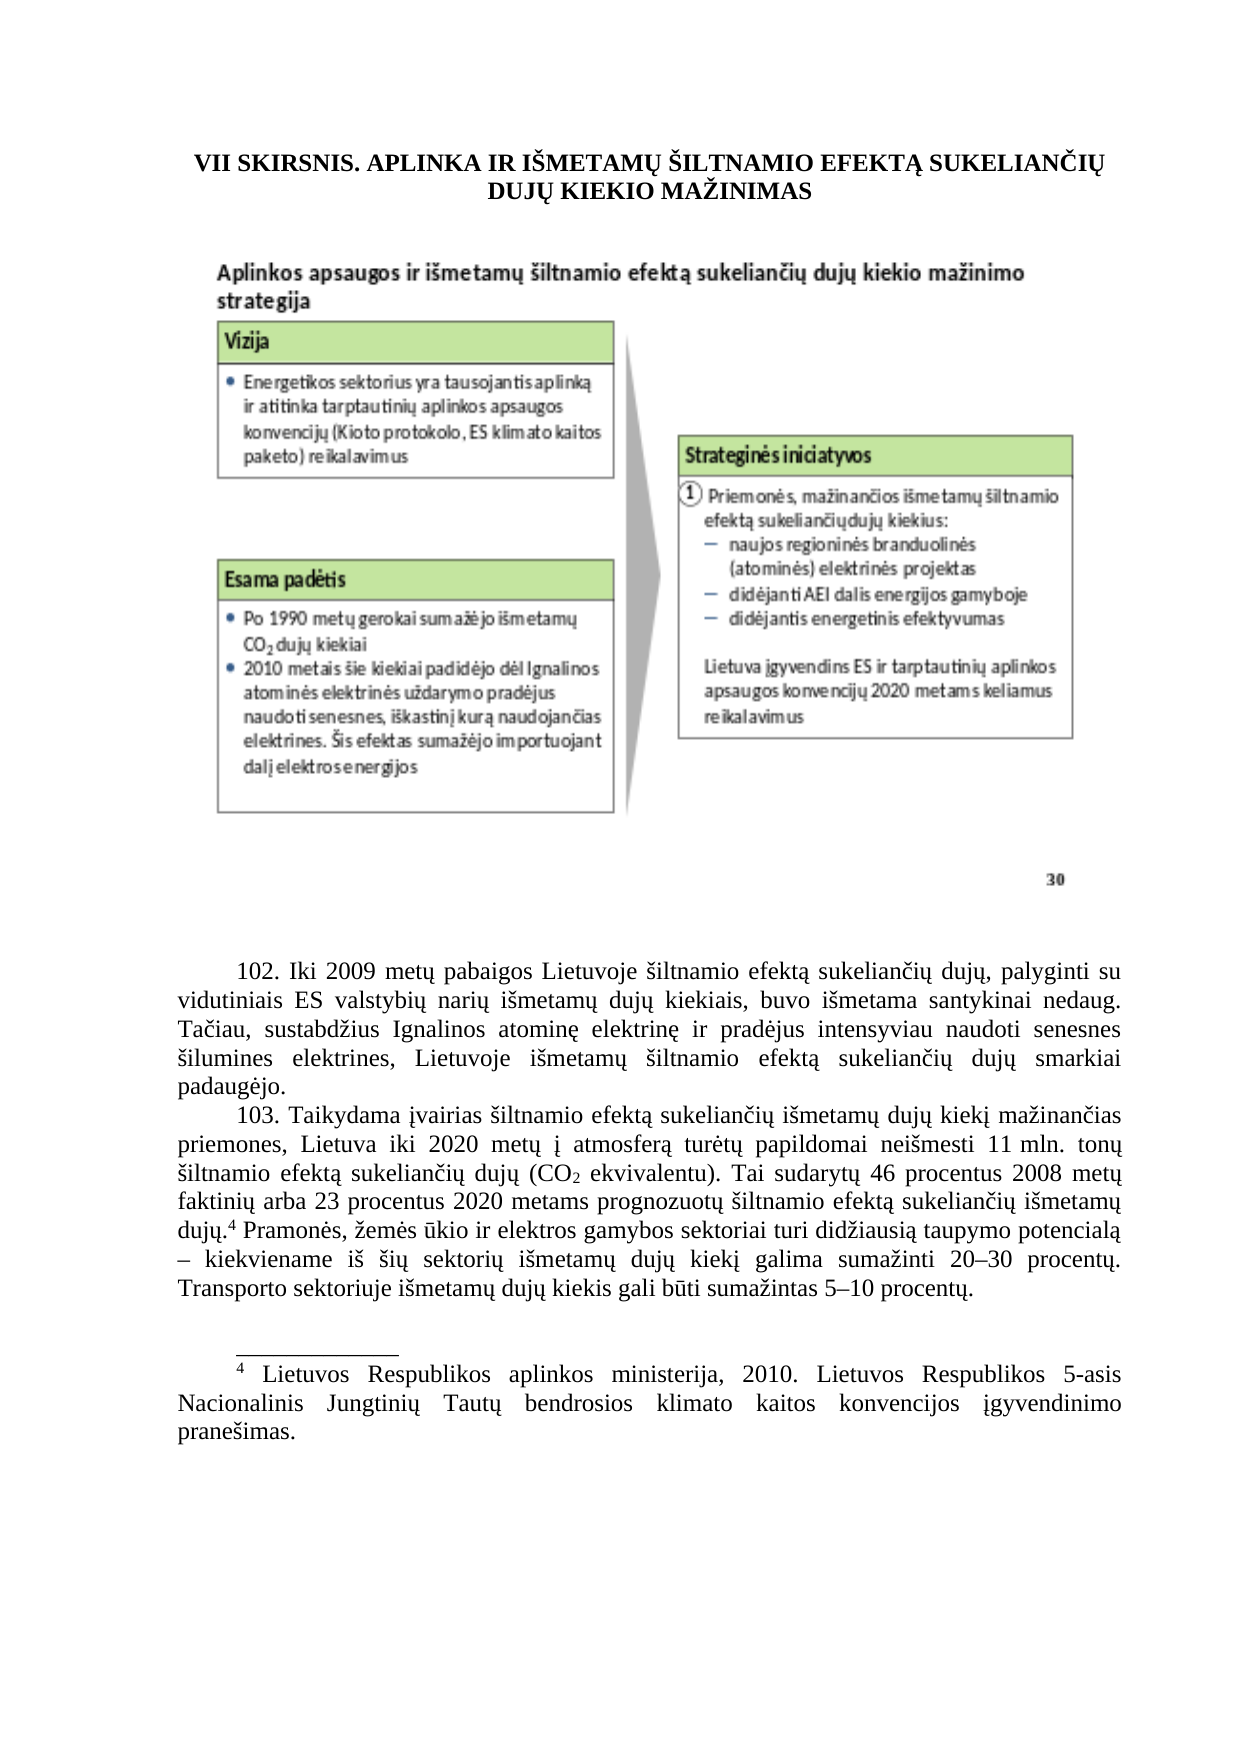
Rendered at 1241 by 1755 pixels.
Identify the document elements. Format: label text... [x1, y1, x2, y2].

text 103. Taikydama įvairias šiltnamio efektą sukeliančių išmetamų dujų kiekį mažinančias priemones, Lietuva iki 2020 metų į atmosferą turėtų papildomai neišmesti 11 mln. tonų šiltnamio efektą sukeliančių dujų (CO2 ekvivalentu). Tai sudarytų 46 procentus 2008 metų faktinių arba 23 procentus 2020 metams prognozuotų šiltnamio efektą sukeliančių išmetamų dujų.4 Pramonės, žemės ūkio ir elektros gamybos sektoriai turi didžiausią taupymo potencialą – kiekviename iš šių sektorių išmetamų dujų kiekį galima sumažinti 20–30 procentų. Transporto sektoriuje išmetamų dujų kiekis gali būti sumažintas 5–10 procentų. [177, 1100, 1122, 1301]
text 102. Iki 2009 metų pabaigos Lietuvoje šiltnamio efektą sukeliančių dujų, palyginti su vidutiniais ES valstybių narių išmetamų dujų kiekiais, buvo išmetama santykinai nedaug. Tačiau, sustabdžius Ignalinos atominę elektrinę ir pradėjus intensyviau naudoti senesnes šilumines elektrines, Lietuvoje išmetamų šiltnamio efektą sukeliančių dujų smarkiai padaugėjo. [177, 956, 1122, 1100]
text 4 Lietuvos Respublikos aplinkos ministerija, 2010. Lietuvos Respublikos 5-asis Nacionalinis Jungtinių Tautų bendrosios klimato kaitos konvencijos įgyvendinimo pranešimas. [177, 1359, 1122, 1445]
text VII skirsnis. Aplinka ir IŠMETAMŲ šiltnamio efektą sukeliančių dujų KIEKIO mažinimas [177, 148, 1122, 205]
text _____________ [177, 1330, 1122, 1359]
